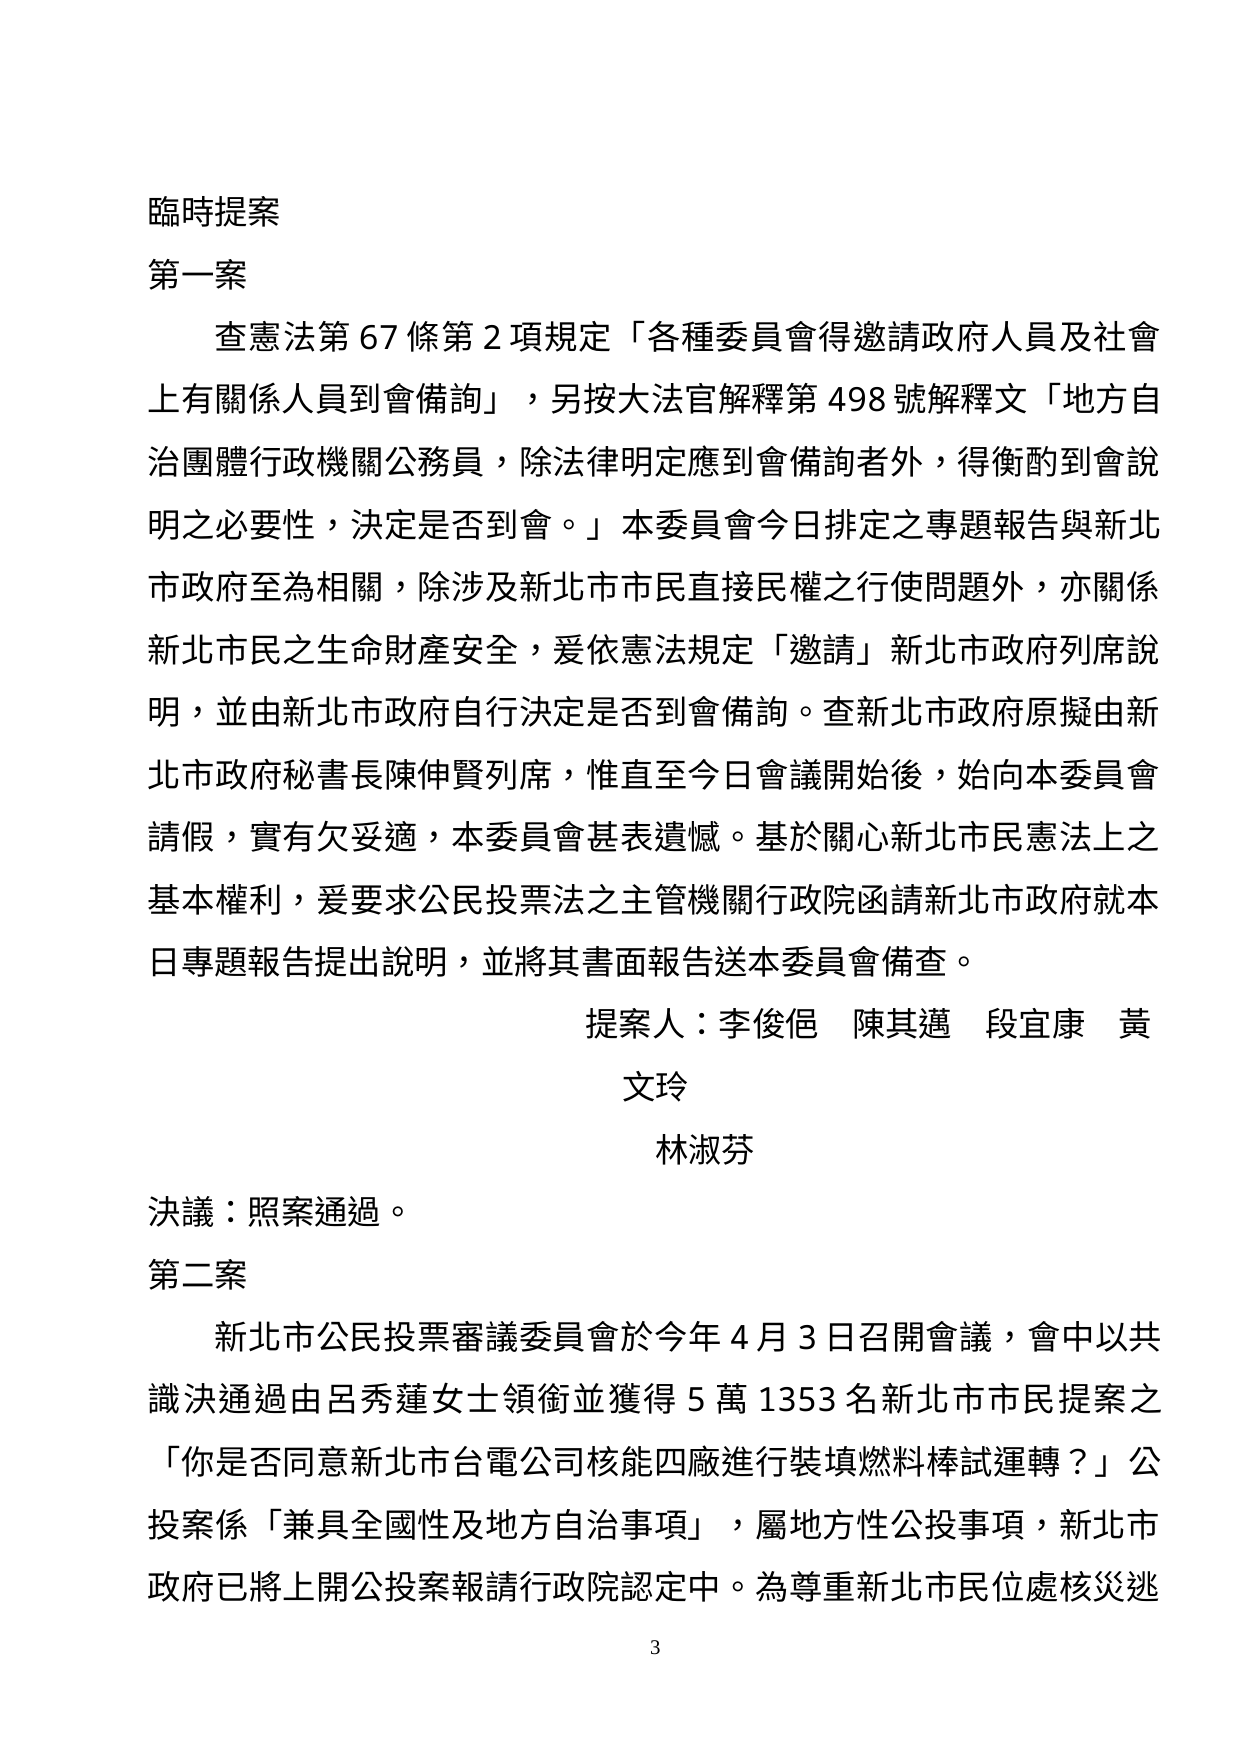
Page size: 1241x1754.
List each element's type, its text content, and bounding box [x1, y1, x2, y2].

text 決議：照案通過。 [148, 1168, 1162, 1231]
text 第二案 [148, 1231, 1162, 1293]
text 新北市公民投票審議委員會於今年4月3日召開會議，會中以共識決通過由呂秀蓮女士領銜並獲得5萬1353名新北市市民提案之「你是否同意新北市台電公司核能四廠進行裝填燃料棒試運轉？」公投案係「兼具全國性及地方自治事項」，屬地方性公投事項，新北市政府已將上開公投案報請行政院認定中。為尊重新北市民位處核災逃命圈的正當防衛權利，行政院不應任意剝奪新北市市民透過地方性公投保衛生命財產及後代子孫的基本權利，行政院應尊重地方自主自決，不應以非屬地方自治事項為由，駁回上開公投案。 [148, 1293, 1162, 1606]
text 查憲法第67條第2項規定「各種委員會得邀請政府人員及社會上有關係人員到會備詢」，另按大法官解釋第498號解釋文「地方自治團體行政機關公務員，除法律明定應到會備詢者外，得衡酌到會說明之必要性，決定是否到會。」本委員會今日排定之專題報告與新北市政府至為相關，除涉及新北市市民直接民權之行使問題外，亦關係新北市民之生命財產安全，爰依憲法規定「邀請」新北市政府列席說明，並由新北市政府自行決定是否到會備詢。查新北市政府原擬由新北市政府秘書長陳伸賢列席，惟直至今日會議開始後，始向本委員會請假，實有欠妥適，本委員會甚表遺憾。基於關心新北市民憲法上之基本權利，爰要求公民投票法之主管機關行政院函請新北市政府就本日專題報告提出說明，並將其書面報告送本委員會備查。 [148, 293, 1162, 981]
text 提案人：李俊俋 陳其邁 段宜康 黃文玲 [148, 981, 1162, 1106]
text 臨時提案 [148, 168, 1162, 231]
text 第一案 [148, 231, 1162, 293]
text 林淑芬 [148, 1106, 1162, 1168]
